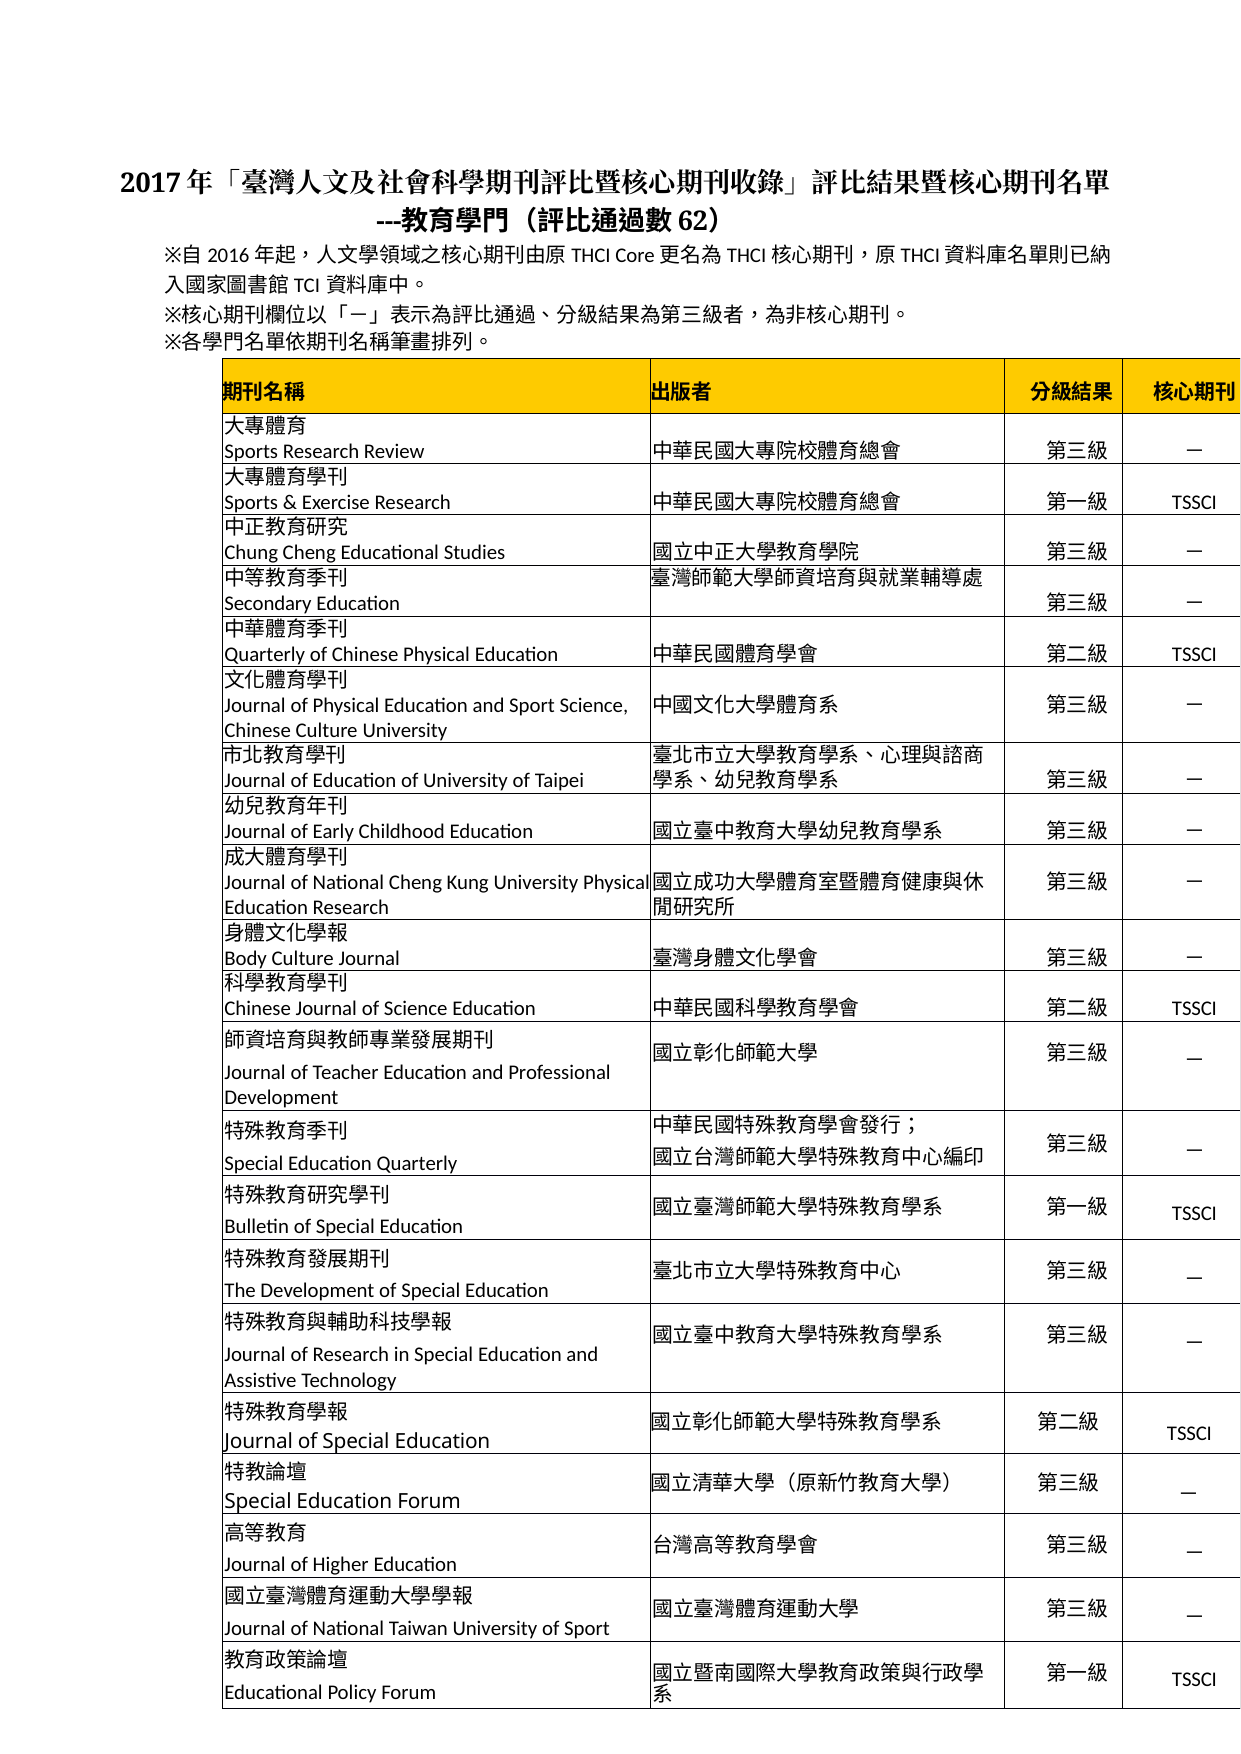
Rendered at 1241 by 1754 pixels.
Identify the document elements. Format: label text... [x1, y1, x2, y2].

table_cell 第三級 [1005, 1578, 1122, 1641]
table_cell 第一級 [1005, 1642, 1122, 1708]
table_cell 臺北市立大學特殊教育中心 [651, 1240, 1004, 1303]
text ※自 2016 年起，人文學領域之核心期刊由原 THCI Core 更名為 THCI 核心期刊，原 THCI 資料庫名單則已納入國家圖書館 TCI 資料庫中。 [164, 239, 1122, 299]
table_cell 特殊教育學報 Journal of Special Education [223, 1393, 650, 1453]
table_cell 臺灣師範大學師資培育與就業輔導處 [651, 566, 1004, 616]
table_cell 特教論壇 Special Education Forum [223, 1454, 650, 1513]
text ※核心期刊欄位以「－」表示為評比通過、分級結果為第三級者，為非核心期刊。 [164, 299, 1122, 329]
table_cell 中華民國體育學會 [651, 617, 1004, 666]
table_cell － [1123, 845, 1240, 919]
table_cell 文化體育學刊 Journal of Physical Education and Sport Science, Chinese Culture University [223, 667, 650, 742]
table_cell － [1123, 1022, 1240, 1110]
table_header 分級結果 [1005, 359, 1122, 413]
table_cell 師資培育與教師專業發展期刊 Journal of Teacher Education and Professional Development [223, 1022, 650, 1110]
table_cell 市北教育學刊 Journal of Education of University of Taipei [223, 743, 650, 793]
table_cell TSSCI [1123, 1393, 1240, 1453]
table_cell 第三級 [1005, 414, 1122, 463]
table_cell TSSCI [1123, 971, 1240, 1021]
table_cell － [1123, 794, 1240, 843]
table_cell 第一級 [1005, 464, 1122, 514]
table_cell 國立暨南國際大學教育政策與行政學系 [651, 1642, 1004, 1708]
table_cell 第三級 [1005, 794, 1122, 843]
table_cell 高等教育 Journal of Higher Education [223, 1514, 650, 1577]
table_cell － [1123, 414, 1240, 463]
table_cell － [1123, 1454, 1240, 1513]
table_cell TSSCI [1123, 617, 1240, 666]
table_cell 第三級 [1005, 515, 1122, 565]
table_cell 身體文化學報 Body Culture Journal [223, 920, 650, 970]
table_cell 臺北市立大學教育學系、心理與諮商學系、幼兒教育學系 [651, 743, 1004, 793]
table_cell 成大體育學刊 Journal of National Cheng Kung University Physical Education Research [223, 845, 650, 919]
table_cell 大專體育 Sports Research Review [223, 414, 650, 463]
table_cell 第三級 [1005, 1111, 1122, 1175]
table_cell TSSCI [1123, 464, 1240, 514]
table_header 期刊名稱 [223, 359, 650, 413]
table_cell 特殊教育發展期刊 The Development of Special Education [223, 1240, 650, 1303]
table_cell 中正教育研究 Chung Cheng Educational Studies [223, 515, 650, 565]
table_cell 國立中正大學教育學院 [651, 515, 1004, 565]
table_cell － [1123, 667, 1240, 742]
table_cell 特殊教育與輔助科技學報 Journal of Research in Special Education and Assistive Technology [223, 1304, 650, 1392]
table_cell 幼兒教育年刊 Journal of Early Childhood Education [223, 794, 650, 843]
text 2017年「臺灣人文及社會科學期刊評比暨核心期刊收錄」評比結果暨核心期刊名單 [120, 164, 1122, 199]
table_cell 台灣高等教育學會 [651, 1514, 1004, 1577]
table_cell 大專體育學刊 Sports & Exercise Research [223, 464, 650, 514]
table_cell 國立清華大學（原新竹教育大學） [651, 1454, 1004, 1513]
table_cell － [1123, 566, 1240, 616]
table_cell 第三級 [1005, 667, 1122, 742]
table_cell 臺灣身體文化學會 [651, 920, 1004, 970]
table_cell 中華民國大專院校體育總會 [651, 464, 1004, 514]
table_cell 科學教育學刊 Chinese Journal of Science Education [223, 971, 650, 1021]
text ※各學門名單依期刊名稱筆畫排列。 [164, 331, 1122, 354]
table_cell 第三級 [1005, 1022, 1122, 1110]
table_cell － [1123, 1111, 1240, 1175]
table_cell － [1123, 515, 1240, 565]
table_cell － [1123, 1304, 1240, 1392]
table_cell － [1123, 920, 1240, 970]
table_cell 國立臺中教育大學幼兒教育學系 [651, 794, 1004, 843]
table_cell 國立彰化師範大學 [651, 1022, 1004, 1110]
table_cell 第三級 [1005, 1240, 1122, 1303]
table_cell 第一級 [1005, 1176, 1122, 1239]
table_header 出版者 [651, 359, 1004, 413]
table_cell 國立臺灣師範大學特殊教育學系 [651, 1176, 1004, 1239]
table_cell TSSCI [1123, 1176, 1240, 1239]
table_cell 第三級 [1005, 743, 1122, 793]
table_cell － [1123, 743, 1240, 793]
text ---教育學門（評比通過數62） [376, 199, 1122, 239]
table_cell 中華體育季刊 Quarterly of Chinese Physical Education [223, 617, 650, 666]
table_cell 中等教育季刊 Secondary Education [223, 566, 650, 616]
table_cell 中華民國特殊教育學會發行； 國立台灣師範大學特殊教育中心編印 [651, 1111, 1004, 1175]
table_cell 國立臺灣體育運動大學學報 Journal of National Taiwan University of Sport [223, 1578, 650, 1641]
table_cell 教育政策論壇 Educational Policy Forum [223, 1642, 650, 1708]
table_cell － [1123, 1578, 1240, 1641]
table_cell TSSCI [1123, 1642, 1240, 1708]
table_cell － [1123, 1240, 1240, 1303]
table_cell 第三級 [1005, 1514, 1122, 1577]
table_cell 第二級 [1005, 1393, 1122, 1453]
table_cell 特殊教育季刊 Special Education Quarterly [223, 1111, 650, 1175]
table_cell 中國文化大學體育系 [651, 667, 1004, 742]
table_cell 第三級 [1005, 566, 1122, 616]
table_cell 第三級 [1005, 1304, 1122, 1392]
table_cell 國立臺灣體育運動大學 [651, 1578, 1004, 1641]
table_cell 第二級 [1005, 971, 1122, 1021]
table_cell － [1123, 1514, 1240, 1577]
table_cell 第三級 [1005, 1454, 1122, 1513]
table_cell 特殊教育研究學刊 Bulletin of Special Education [223, 1176, 650, 1239]
table_cell 中華民國科學教育學會 [651, 971, 1004, 1021]
table_cell 中華民國大專院校體育總會 [651, 414, 1004, 463]
table_cell 第二級 [1005, 617, 1122, 666]
table_cell 國立成功大學體育室暨體育健康與休閒研究所 [651, 845, 1004, 919]
table_cell 國立彰化師範大學特殊教育學系 [651, 1393, 1004, 1453]
table_cell 第三級 [1005, 920, 1122, 970]
table_header 核心期刊 [1123, 359, 1240, 413]
table_cell 國立臺中教育大學特殊教育學系 [651, 1304, 1004, 1392]
table_cell 第三級 [1005, 845, 1122, 919]
